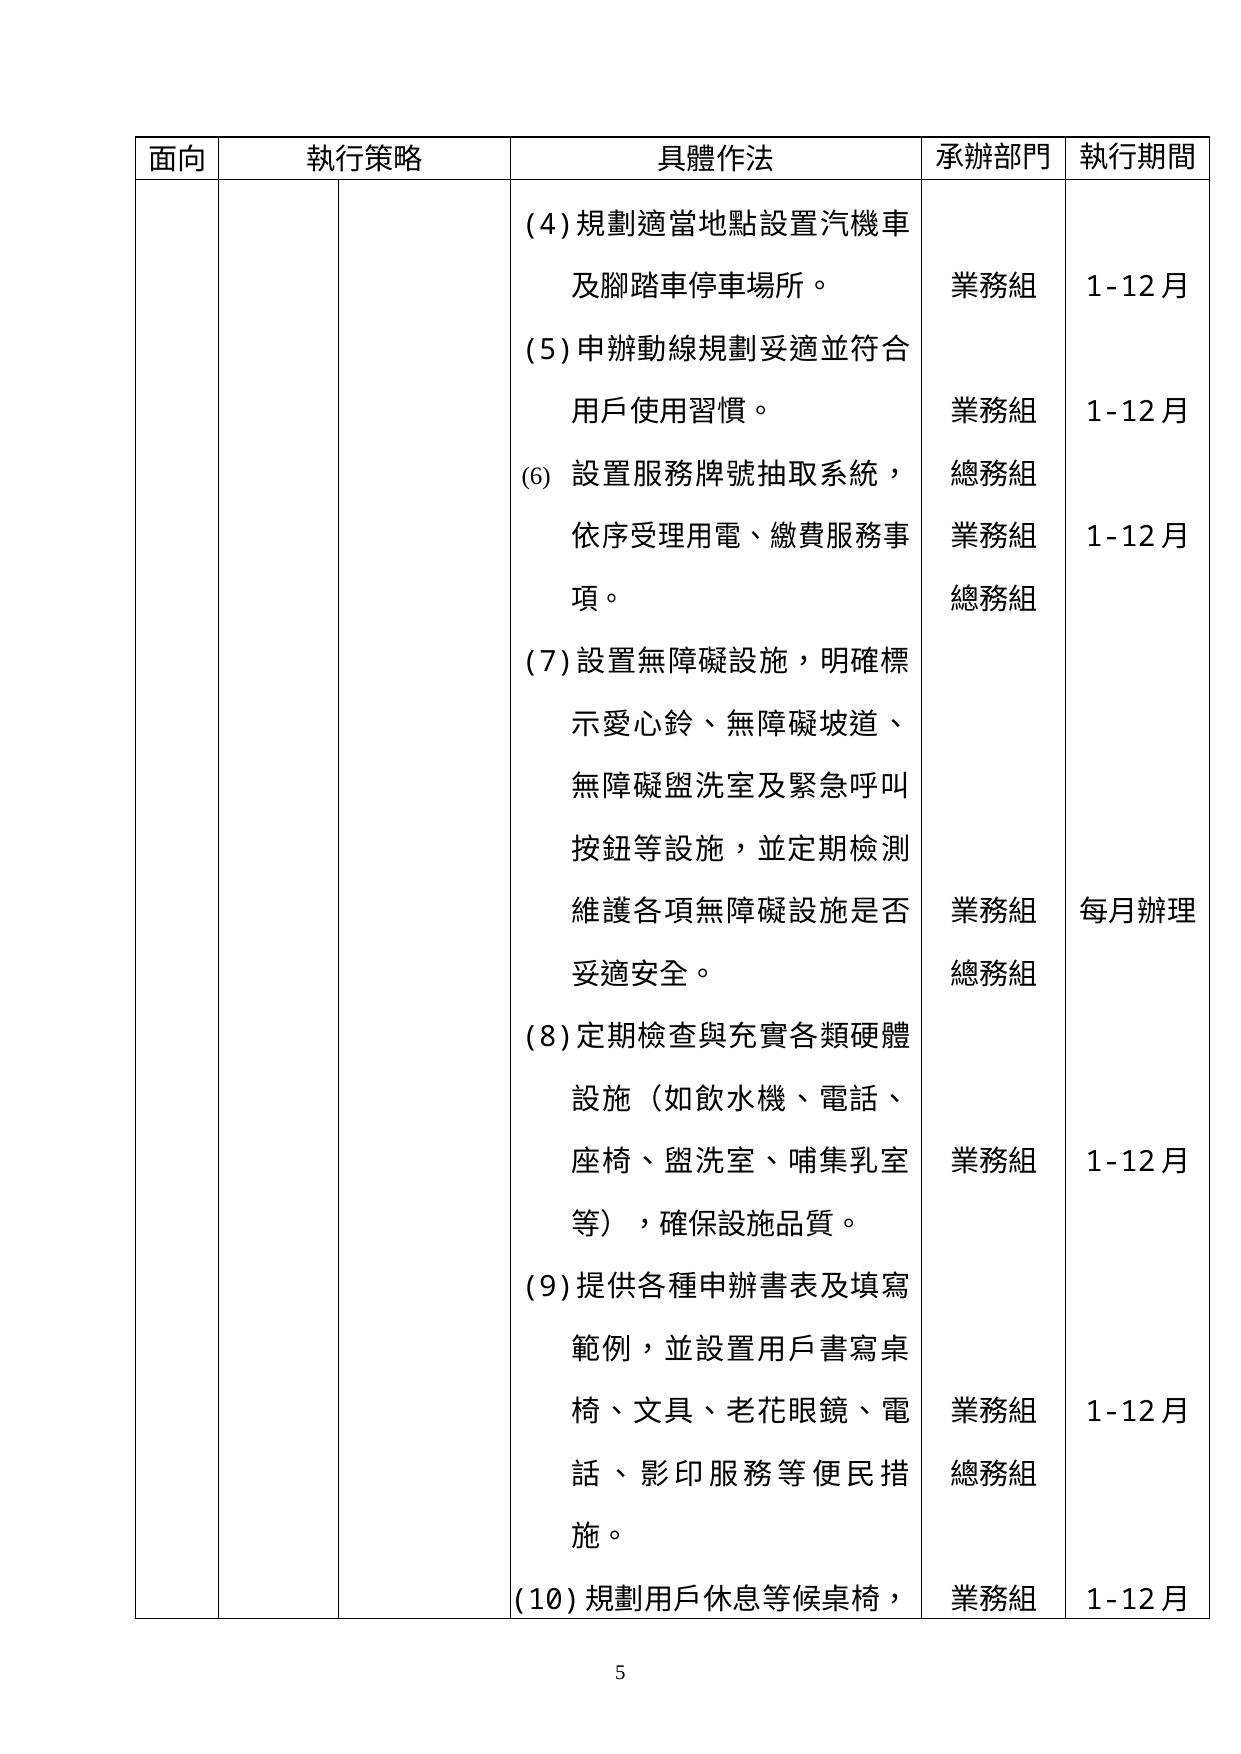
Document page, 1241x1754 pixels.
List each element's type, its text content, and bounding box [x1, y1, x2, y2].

table_header 面向 [136, 138, 218, 179]
table_cell 1-12月 1-12月 1-12月 每月辦理 1-12月 1-12月 1-12月 [1066, 180, 1209, 1617]
table_cell [219, 180, 338, 1617]
table_cell [339, 180, 510, 1617]
table_cell [136, 180, 218, 1617]
table_cell 進行環境美（綠）化及輔以舒適、明亮、整潔，建置用戶臨櫃洽公的合宜服務環境。 確保上、下班時間或申辦服務時間、各項服務項目、申辦作業流程、費用、各服務櫃檯編號、服務人員（姓名及代理人）、方向導引等標示正確、易於辨識，且提供雙語標示服務。 明確的區處方向導引標示及銜牌。 規劃適當地點設置汽機車及腳踏車停車場所。 申辦動線規劃妥適並符合用戶使用習慣。 設置服務牌號抽取系統，依序受理用電、繳費服務事項。 設置無障礙設施，明確標示愛心鈴、無障礙坡道、無障礙盥洗室及緊急呼叫按鈕等設施，並定期檢測維護各項無障礙設施是否妥適安全。 定期檢查與充實各類硬體設施（如飲水機、電話、座椅、盥洗室、哺集乳室等），確保設施品質。 提供各種申辦書表及填寫範例，並設置用戶書寫桌椅、文具、老花眼鏡、電話、影印服務等便民措施。 規劃用戶休息等候桌椅，提供舒適寬敞環境，另置放宣導資料供用戶取閱。 設置洽談室或指定特定地點，提供用戶諮商服務。 設置公布欄、跑馬燈及電視宣導重要業務訊息。 提供wifi或iTaiwan免費無線網路平臺。 設置鐵、鋁罐及塑膠、紙類等回收箱，彰顯環保友善作為。 [511, 180, 921, 1617]
table_cell 業務組 業務組 總務組 業務組 總務組 業務組 總務組 業務組 業務組 總務組 業務組 [922, 180, 1065, 1617]
table_header 承辦部門 [922, 138, 1065, 179]
table_header 具體作法 [511, 138, 921, 179]
table_header 執行期間 [1066, 138, 1209, 179]
table_header 執行策略 [219, 138, 510, 179]
